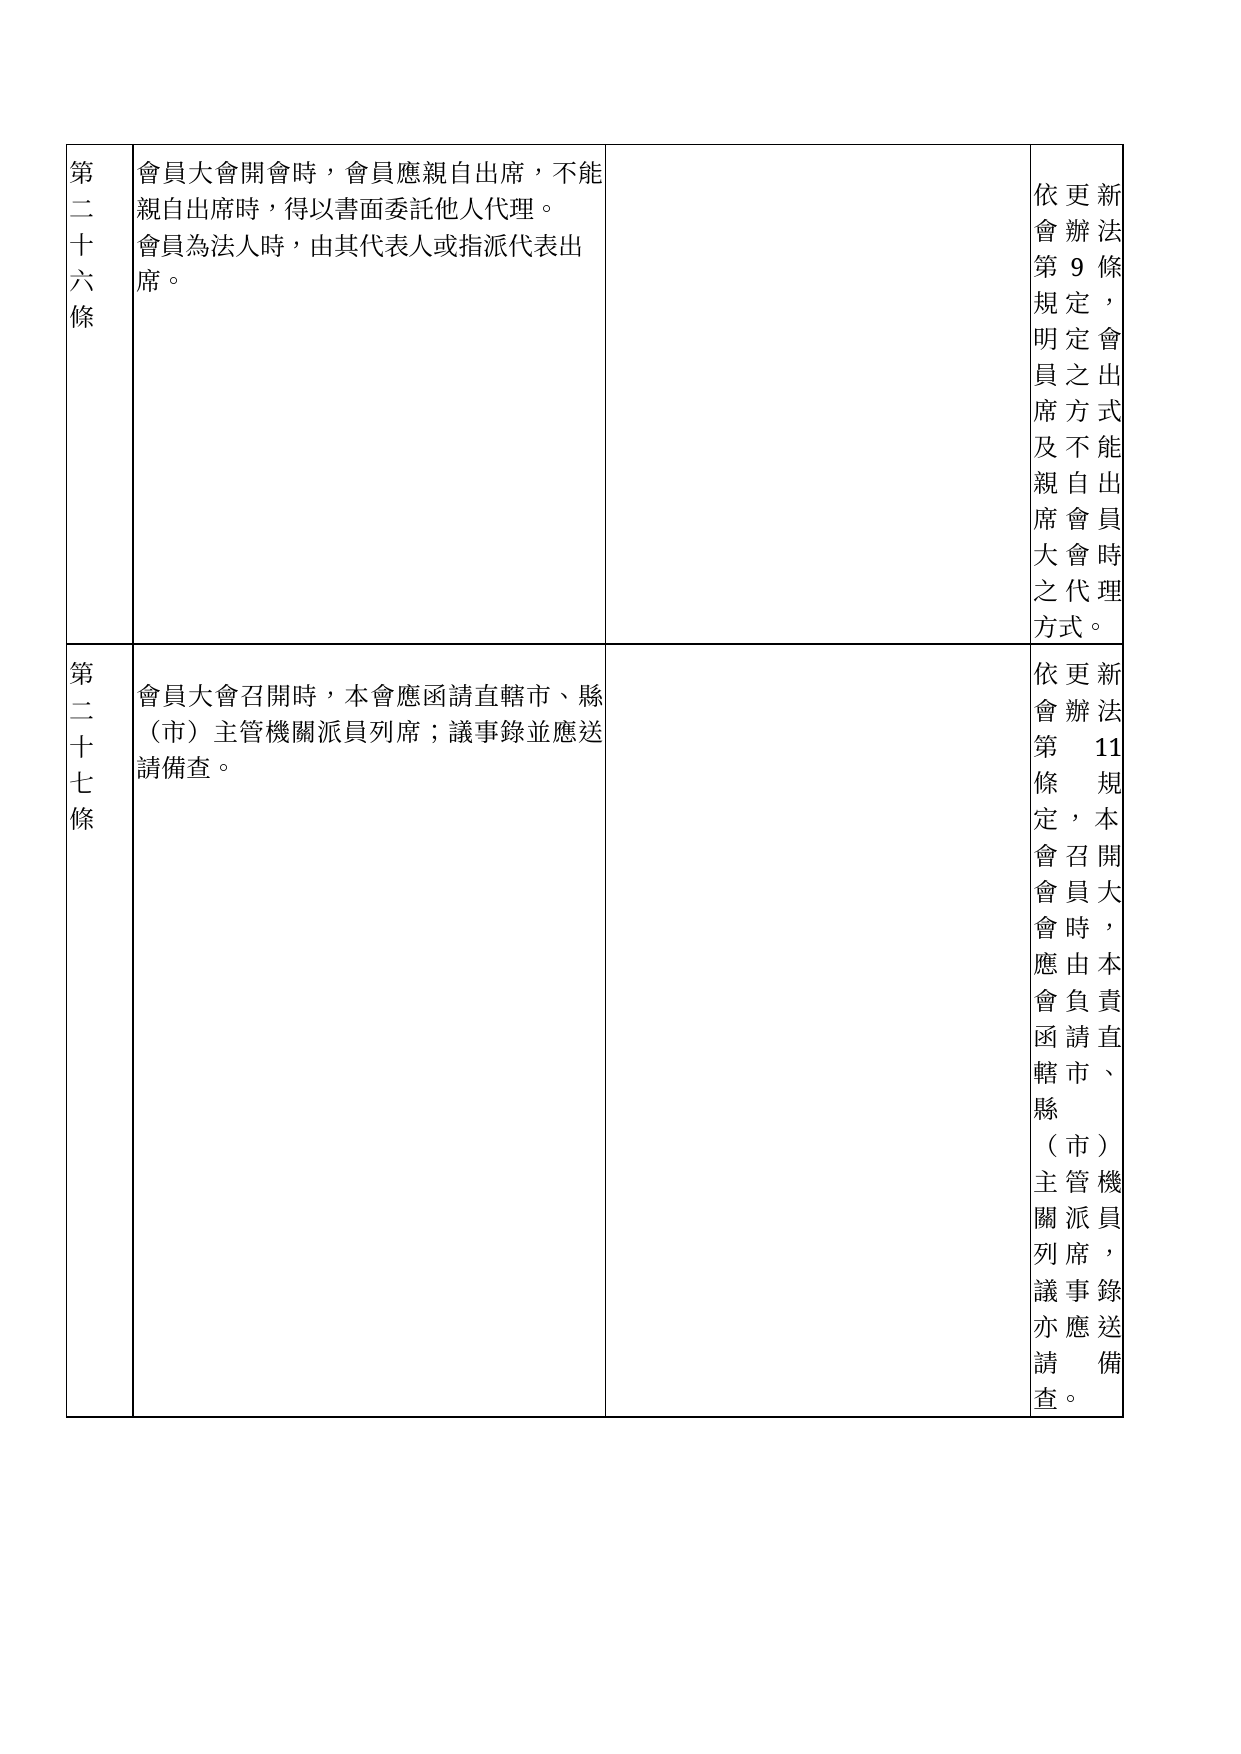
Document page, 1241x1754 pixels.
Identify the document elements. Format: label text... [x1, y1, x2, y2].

table_cell [606, 145, 1030, 643]
table_cell 依更新會辦法第 11 條規定，本會召開會員大會時，應由本會負責函請直轄市、縣（市）主管機關派員列席，議事錄亦應送請備查。 [1031, 645, 1122, 1416]
table_cell 依更新會辦法第 9 條規定，明定會員之出席方式及不能親自出席會員大會時之代理方式。 [1031, 145, 1122, 643]
table_cell 第二十七條 [67, 645, 132, 1416]
table_cell 第二十六條 [67, 145, 132, 643]
table_cell 會員大會召開時，本會應函請直轄市、縣（市）主管機關派員列席；議事錄並應送請備查。 [134, 645, 605, 1416]
table_cell [606, 645, 1030, 1416]
table_cell 會員大會開會時，會員應親自出席，不能親自出席時，得以書面委託他人代理。 會員為法人時，由其代表人或指派代表出席。 [134, 145, 605, 643]
